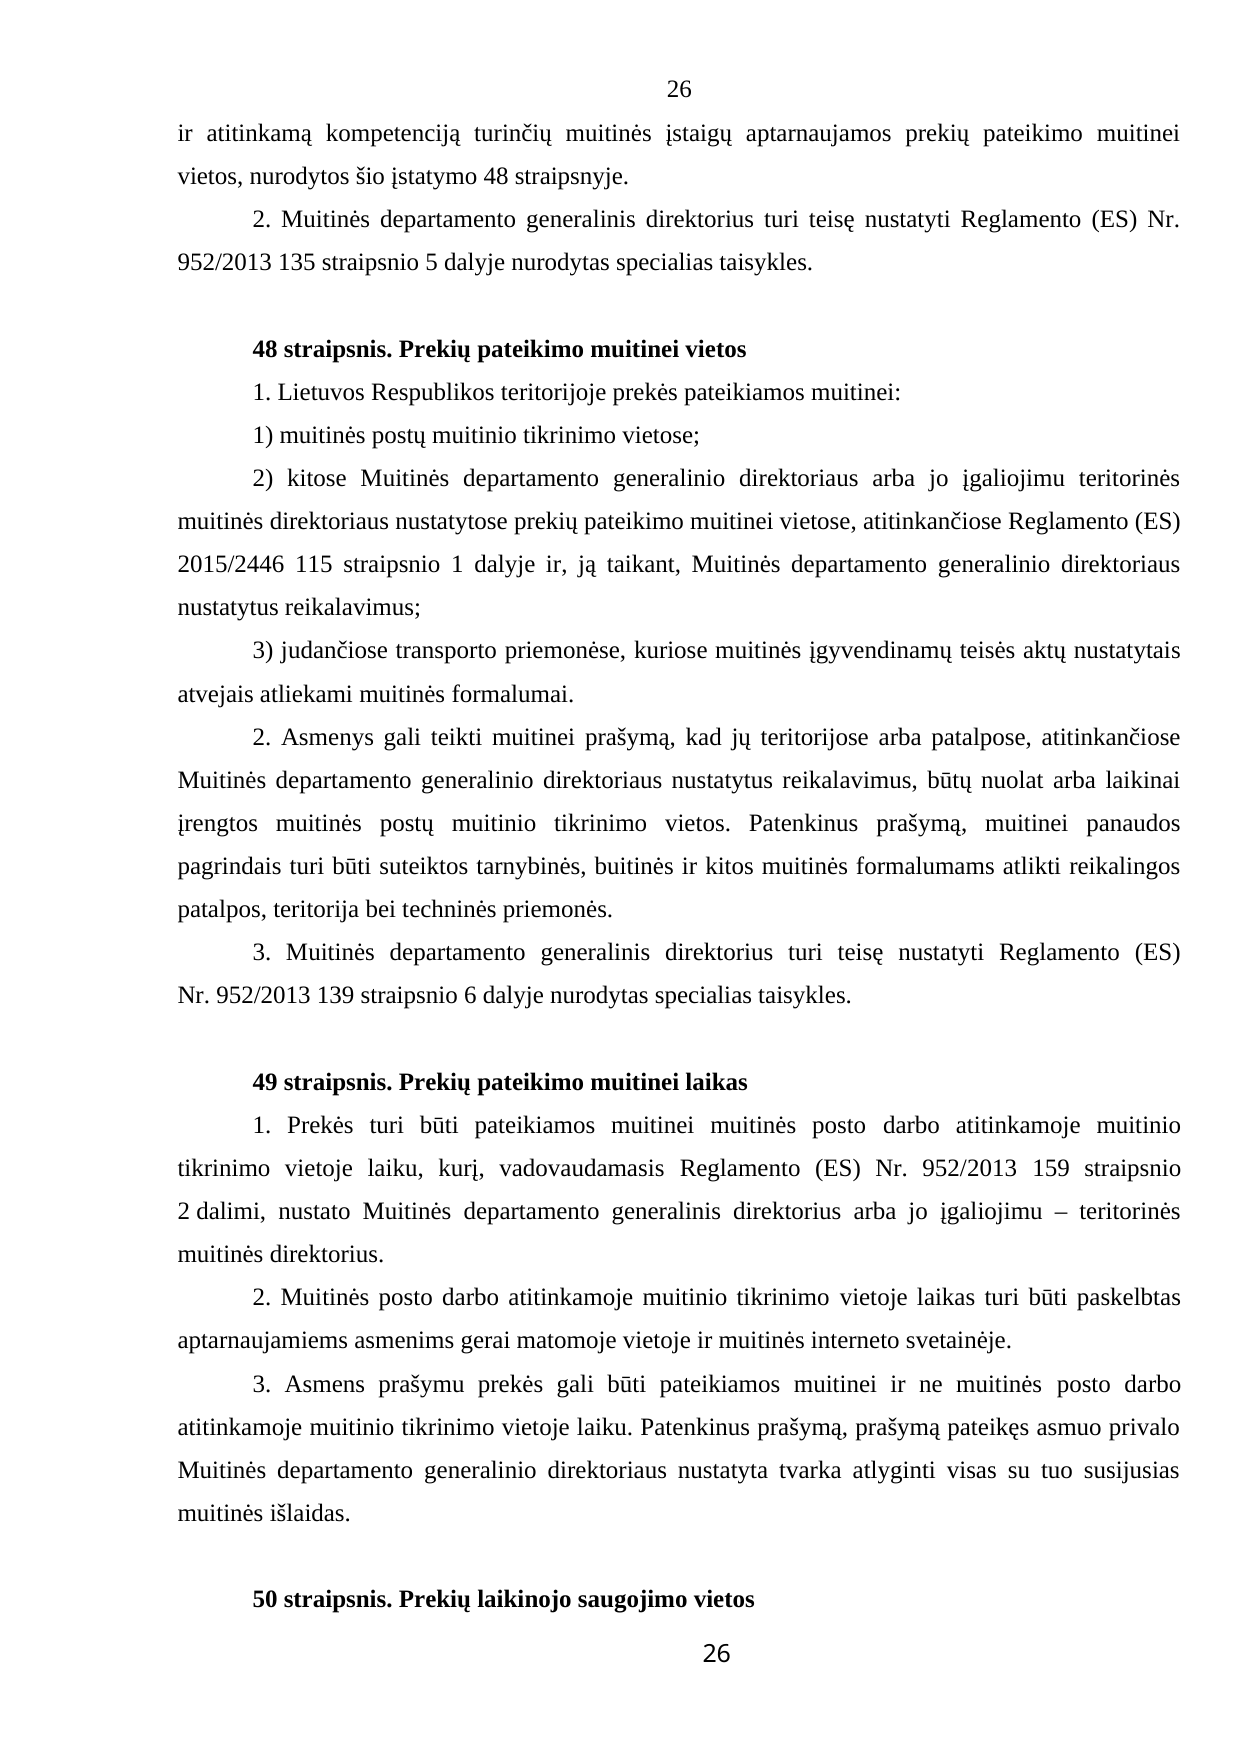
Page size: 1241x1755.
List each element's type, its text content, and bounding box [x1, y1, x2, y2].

text 2) kitose Muitinės departamento generalinio direktoriaus arba jo įgaliojimu teritorinės muitinės direktoriaus nustatytose prekių pateikimo muitinei vietose, atitinkančiose Reglamento (ES) 2015/2446 115 straipsnio 1 dalyje ir, ją taikant, Muitinės departamento generalinio direktoriaus nustatytus reikalavimus; [177, 463, 1181, 621]
text 3. Asmens prašymu prekės gali būti pateikiamos muitinei ir ne muitinės posto darbo atitinkamoje muitinio tikrinimo vietoje laiku. Patenkinus prašymą, prašymą pateikęs asmuo privalo Muitinės departamento generalinio direktoriaus nustatyta tvarka atlyginti visas su tuo susijusias muitinės išlaidas. [177, 1369, 1181, 1527]
text 1) muitinės postų muitinio tikrinimo vietose; [177, 420, 1181, 449]
text 49 straipsnis. Prekių pateikimo muitinei laikas [177, 1067, 1181, 1096]
text 2. Muitinės departamento generalinis direktorius turi teisę nustatyti Reglamento (ES) Nr. 952/2013 135 straipsnio 5 dalyje nurodytas specialias taisykles. [177, 204, 1181, 276]
text 3) judančiose transporto priemonėse, kuriose muitinės įgyvendinamų teisės aktų nustatytais atvejais atliekami muitinės formalumai. [177, 636, 1181, 707]
text 1. Prekės turi būti pateikiamos muitinei muitinės posto darbo atitinkamoje muitinio tikrinimo vietoje laiku, kurį, vadovaudamasis Reglamento (ES) Nr. 952/2013 159 straipsnio 2 dalimi, nustato Muitinės departamento generalinis direktorius arba jo įgaliojimu – teritorinės muitinės direktorius. [177, 1110, 1181, 1268]
text ir atitinkamą kompetenciją turinčių muitinės įstaigų aptarnaujamos prekių pateikimo muitinei vietos, nurodytos šio įstatymo 48 straipsnyje. [177, 118, 1181, 190]
text 50 straipsnis. Prekių laikinojo saugojimo vietos [177, 1584, 1181, 1613]
text 1. Lietuvos Respublikos teritorijoje prekės pateikiamos muitinei: [177, 377, 1181, 406]
text 2. Muitinės posto darbo atitinkamoje muitinio tikrinimo vietoje laikas turi būti paskelbtas aptarnaujamiems asmenims gerai matomoje vietoje ir muitinės interneto svetainėje. [177, 1282, 1181, 1354]
text 3. Muitinės departamento generalinis direktorius turi teisę nustatyti Reglamento (ES) Nr. 952/2013 139 straipsnio 6 dalyje nurodytas specialias taisykles. [177, 937, 1181, 1009]
text 2. Asmenys gali teikti muitinei prašymą, kad jų teritorijose arba patalpose, atitinkančiose Muitinės departamento generalinio direktoriaus nustatytus reikalavimus, būtų nuolat arba laikinai įrengtos muitinės postų muitinio tikrinimo vietos. Patenkinus prašymą, muitinei panaudos pagrindais turi būti suteiktos tarnybinės, buitinės ir kitos muitinės formalumams atlikti reikalingos patalpos, teritorija bei techninės priemonės. [177, 722, 1181, 923]
text 48 straipsnis. Prekių pateikimo muitinei vietos [177, 334, 1181, 362]
